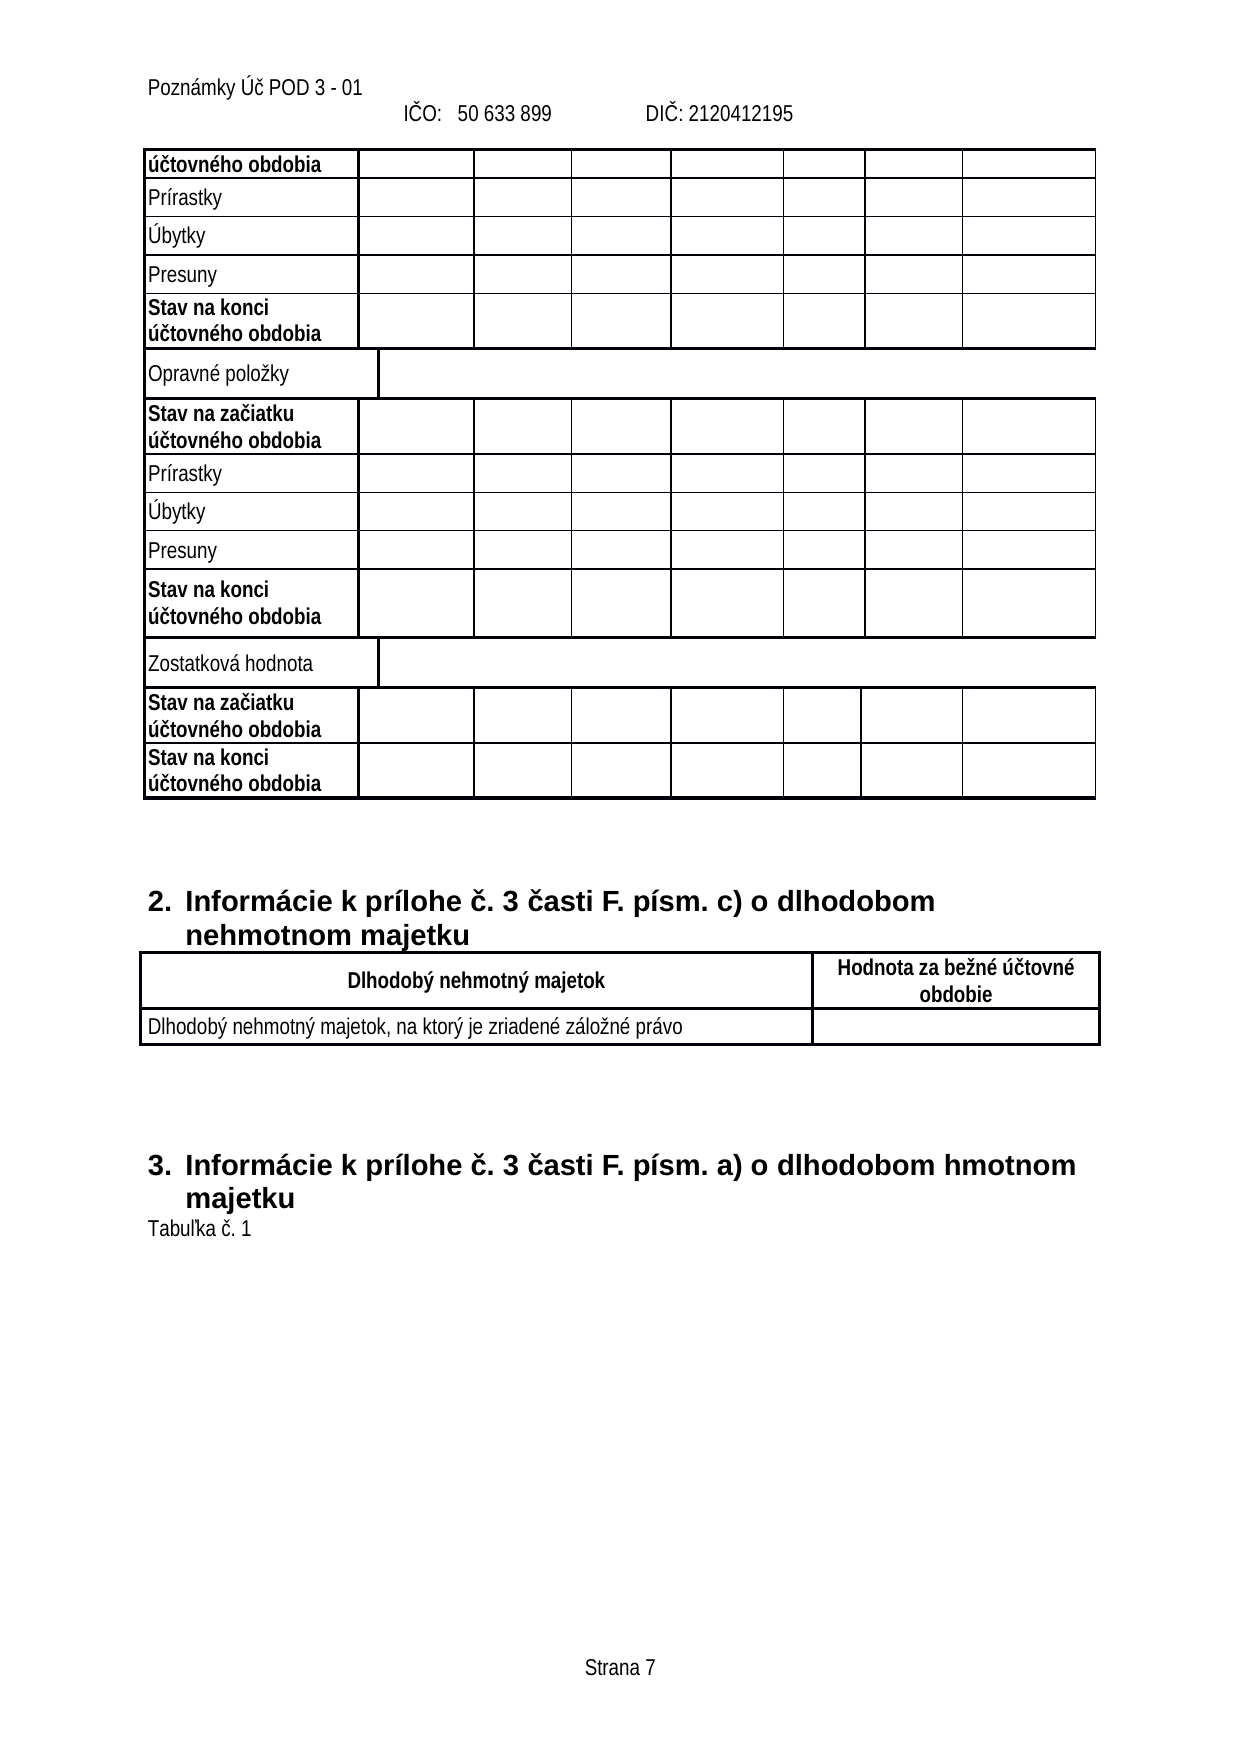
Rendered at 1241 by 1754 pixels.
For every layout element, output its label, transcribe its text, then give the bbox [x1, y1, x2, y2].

table_cell [784, 493, 864, 530]
table_cell [475, 256, 571, 292]
table_cell [963, 570, 1095, 636]
table_cell [360, 531, 473, 568]
table_cell [360, 570, 473, 636]
table_cell Zostatková hodnota [146, 639, 377, 686]
title Informácie k prílohe č. 3 časti F. písm. a) o dlhodobom hmotnom majetku [148, 1148, 1092, 1215]
table_cell Prírastky [146, 455, 357, 491]
table_cell [866, 256, 962, 292]
table_cell Stav na konci účtovného obdobia [146, 294, 357, 347]
table_cell [572, 151, 670, 177]
table_cell [360, 179, 473, 216]
table_cell [360, 400, 473, 453]
table_cell [784, 689, 860, 742]
table_header Dlhodobý nehmotný majetok [142, 954, 811, 1007]
table_cell [784, 570, 864, 636]
table_cell [572, 179, 670, 216]
table_cell [360, 217, 473, 254]
table_header Hodnota za bežné účtovné obdobie [814, 954, 1098, 1007]
table_cell [475, 689, 571, 742]
table_cell [360, 294, 473, 347]
table_cell Opravné položky [146, 350, 377, 397]
table_cell [866, 570, 962, 636]
table_cell [963, 256, 1095, 292]
table_cell [866, 400, 962, 453]
table_cell [360, 689, 473, 742]
table_cell [360, 493, 473, 530]
table_cell [672, 294, 783, 347]
table_cell [862, 689, 962, 742]
table_cell [572, 294, 670, 347]
table_cell [572, 217, 670, 254]
table_cell [360, 744, 473, 796]
title Informácie k prílohe č. 3 časti F. písm. c) o dlhodobom nehmotnom majetku [148, 884, 1092, 951]
table_cell [862, 744, 962, 796]
text Tabuľka č. 1 [148, 1215, 1092, 1241]
table_cell [572, 400, 670, 453]
table_cell Úbytky [146, 493, 357, 530]
table_cell [360, 455, 473, 491]
table_cell [784, 455, 864, 491]
table_cell [866, 151, 962, 177]
table_cell [866, 294, 962, 347]
table_cell [672, 570, 783, 636]
table_cell [963, 689, 1095, 742]
table_cell [475, 294, 571, 347]
table_cell [672, 151, 783, 177]
table_cell [866, 493, 962, 530]
table_cell [475, 455, 571, 491]
table_cell [360, 256, 473, 292]
table_cell Presuny [146, 256, 357, 292]
table_cell [866, 217, 962, 254]
table_cell [672, 744, 783, 796]
table_cell [784, 294, 864, 347]
table_cell [784, 217, 864, 254]
table_cell [963, 455, 1095, 491]
table_cell [814, 1010, 1098, 1042]
table_cell Dlhodobý nehmotný majetok, na ktorý je zriadené záložné právo [142, 1010, 811, 1042]
table_cell [572, 455, 670, 491]
table_cell [784, 744, 860, 796]
table_cell [672, 689, 783, 742]
table_cell [475, 151, 571, 177]
table_cell [672, 493, 783, 530]
table_cell [672, 455, 783, 491]
table_cell [963, 294, 1095, 347]
table_cell [963, 744, 1095, 796]
table_cell Stav na konci účtovného obdobia [146, 744, 357, 796]
table_cell [572, 689, 670, 742]
table_cell [866, 531, 962, 568]
table_cell [475, 400, 571, 453]
table_cell [963, 151, 1095, 177]
table_cell [475, 744, 571, 796]
table_cell [963, 493, 1095, 530]
table_cell Úbytky [146, 217, 357, 254]
table_cell [672, 531, 783, 568]
table_cell [475, 531, 571, 568]
table_cell [475, 493, 571, 530]
table_cell [572, 531, 670, 568]
table_cell [963, 179, 1095, 216]
table_cell [784, 179, 864, 216]
table_cell [672, 179, 783, 216]
table_cell [572, 256, 670, 292]
table_cell Prírastky [146, 179, 357, 216]
table_cell [963, 400, 1095, 453]
table_cell [784, 400, 864, 453]
table_cell [672, 256, 783, 292]
table_cell účtovného obdobia [146, 151, 357, 177]
table_cell [866, 455, 962, 491]
table_cell Stav na konci účtovného obdobia [146, 570, 357, 636]
table_cell [672, 400, 783, 453]
table_cell [672, 217, 783, 254]
table_cell [784, 256, 864, 292]
table_cell [784, 531, 864, 568]
table_cell Stav na začiatku účtovného obdobia [146, 689, 357, 742]
table_cell [475, 570, 571, 636]
table_cell [360, 151, 473, 177]
table_cell Presuny [146, 531, 357, 568]
table_cell [572, 493, 670, 530]
table_cell [784, 151, 864, 177]
table_cell [475, 217, 571, 254]
table_cell [963, 217, 1095, 254]
table_cell Stav na začiatku účtovného obdobia [146, 400, 357, 453]
table_cell [572, 570, 670, 636]
table_cell [475, 179, 571, 216]
table_cell [963, 531, 1095, 568]
table_cell [866, 179, 962, 216]
table_cell [572, 744, 670, 796]
